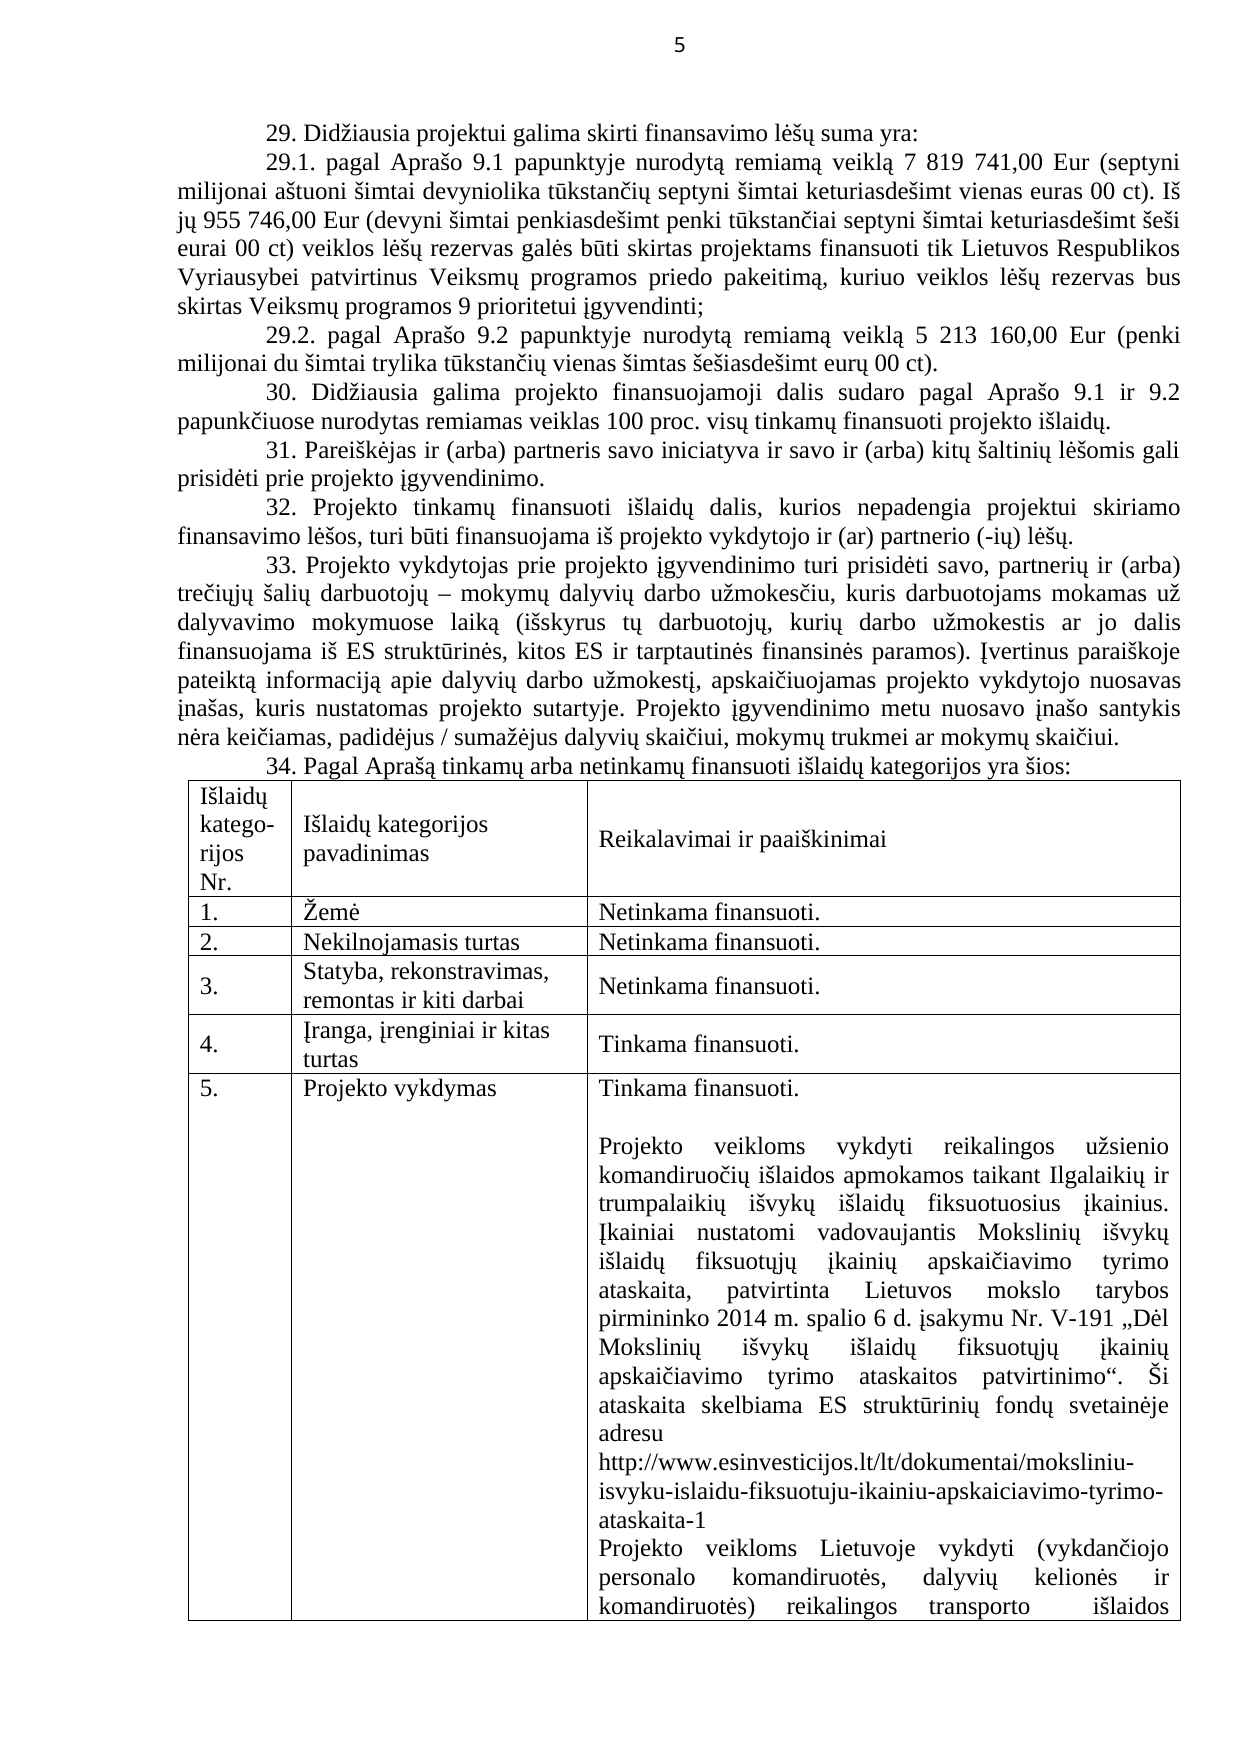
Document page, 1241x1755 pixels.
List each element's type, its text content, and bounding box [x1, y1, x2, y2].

table_cell 2. [189, 927, 291, 955]
table_cell Netinkama finansuoti. [588, 897, 1180, 926]
table_header Išlaidų katego-rijos Nr. [189, 781, 291, 896]
table_cell 5. [189, 1074, 291, 1620]
table_cell Tinkama finansuoti. Projekto veikloms vykdyti reikalingos užsienio komandiruočių išlaidos apmokamos taikant Ilgalaikių ir trumpalaikių išvykų išlaidų fiksuotuosius įkainius. Įkainiai nustatomi vadovaujantis Mokslinių išvykų išlaidų fiksuotųjų įkainių apskaičiavimo tyrimo ataskaita, patvirtinta Lietuvos mokslo tarybos pirmininko 2014 m. spalio 6 d. įsakymu Nr. V-191 „Dėl Mokslinių išvykų išlaidų fiksuotųjų įkainių apskaičiavimo tyrimo ataskaitos patvirtinimo“. Ši ataskaita skelbiama ES struktūrinių fondų svetainėje adresu http://www.esinvesticijos.lt/lt/dokumentai/moksliniu-isvyku-islaidu-fiksuotuju-ikainiu-apskaiciavimo-tyrimo-ataskaita-1 Projekto veikloms Lietuvoje vykdyti (vykdančiojo personalo komandiruotės, dalyvių kelionės ir komandiruotės) reikalingos transporto išlaidos [588, 1074, 1180, 1620]
table_cell 3. [189, 956, 291, 1014]
text 31. Pareiškėjas ir (arba) partneris savo iniciatyva ir savo ir (arba) kitų šaltinių lėšomis gali prisidėti prie projekto įgyvendinimo. [177, 435, 1182, 492]
table_header Išlaidų kategorijos pavadinimas [292, 781, 587, 896]
text 32. Projekto tinkamų finansuoti išlaidų dalis, kurios nepadengia projektui skiriamo finansavimo lėšos, turi būti finansuojama iš projekto vykdytojo ir (ar) partnerio (-ių) lėšų. [177, 492, 1182, 550]
table_cell Netinkama finansuoti. [588, 956, 1180, 1014]
text 29. Didžiausia projektui galima skirti finansavimo lėšų suma yra: [177, 118, 1182, 147]
table_header Reikalavimai ir paaiškinimai [588, 781, 1180, 896]
text 29.2. pagal Aprašo 9.2 papunktyje nurodytą remiamą veiklą 5 213 160,00 Eur (penki milijonai du šimtai trylika tūkstančių vienas šimtas šešiasdešimt eurų 00 ct). [177, 320, 1182, 377]
table_cell Žemė [292, 897, 587, 926]
table_cell Nekilnojamasis turtas [292, 927, 587, 955]
text 33. Projekto vykdytojas prie projekto įgyvendinimo turi prisidėti savo, partnerių ir (arba) trečiųjų šalių darbuotojų – mokymų dalyvių darbo užmokesčiu, kuris darbuotojams mokamas už dalyvavimo mokymuose laiką (išskyrus tų darbuotojų, kurių darbo užmokestis ar jo dalis finansuojama iš ES struktūrinės, kitos ES ir tarptautinės finansinės paramos). Įvertinus paraiškoje pateiktą informaciją apie dalyvių darbo užmokestį, apskaičiuojamas projekto vykdytojo nuosavas įnašas, kuris nustatomas projekto sutartyje. Projekto įgyvendinimo metu nuosavo įnašo santykis nėra keičiamas, padidėjus / sumažėjus dalyvių skaičiui, mokymų trukmei ar mokymų skaičiui. [177, 550, 1182, 751]
table_cell 4. [189, 1015, 291, 1072]
table_cell Statyba, rekonstravimas, remontas ir kiti darbai [292, 956, 587, 1014]
table_cell Įranga, įrenginiai ir kitas turtas [292, 1015, 587, 1072]
table_cell Tinkama finansuoti. [588, 1015, 1180, 1072]
text 29.1. pagal Aprašo 9.1 papunktyje nurodytą remiamą veiklą 7 819 741,00 Eur (septyni milijonai aštuoni šimtai devyniolika tūkstančių septyni šimtai keturiasdešimt vienas euras 00 ct). Iš jų 955 746,00 Eur (devyni šimtai penkiasdešimt penki tūkstančiai septyni šimtai keturiasdešimt šeši eurai 00 ct) veiklos lėšų rezervas galės būti skirtas projektams finansuoti tik Lietuvos Respublikos Vyriausybei patvirtinus Veiksmų programos priedo pakeitimą, kuriuo veiklos lėšų rezervas bus skirtas Veiksmų programos 9 prioritetui įgyvendinti; [177, 147, 1182, 320]
text 34. Pagal Aprašą tinkamų arba netinkamų finansuoti išlaidų kategorijos yra šios: [177, 751, 1182, 780]
table_cell Netinkama finansuoti. [588, 927, 1180, 955]
table_cell Projekto vykdymas [292, 1074, 587, 1620]
text 30. Didžiausia galima projekto finansuojamoji dalis sudaro pagal Aprašo 9.1 ir 9.2 papunkčiuose nurodytas remiamas veiklas 100 proc. visų tinkamų finansuoti projekto išlaidų. [177, 377, 1182, 435]
table_cell 1. [189, 897, 291, 926]
